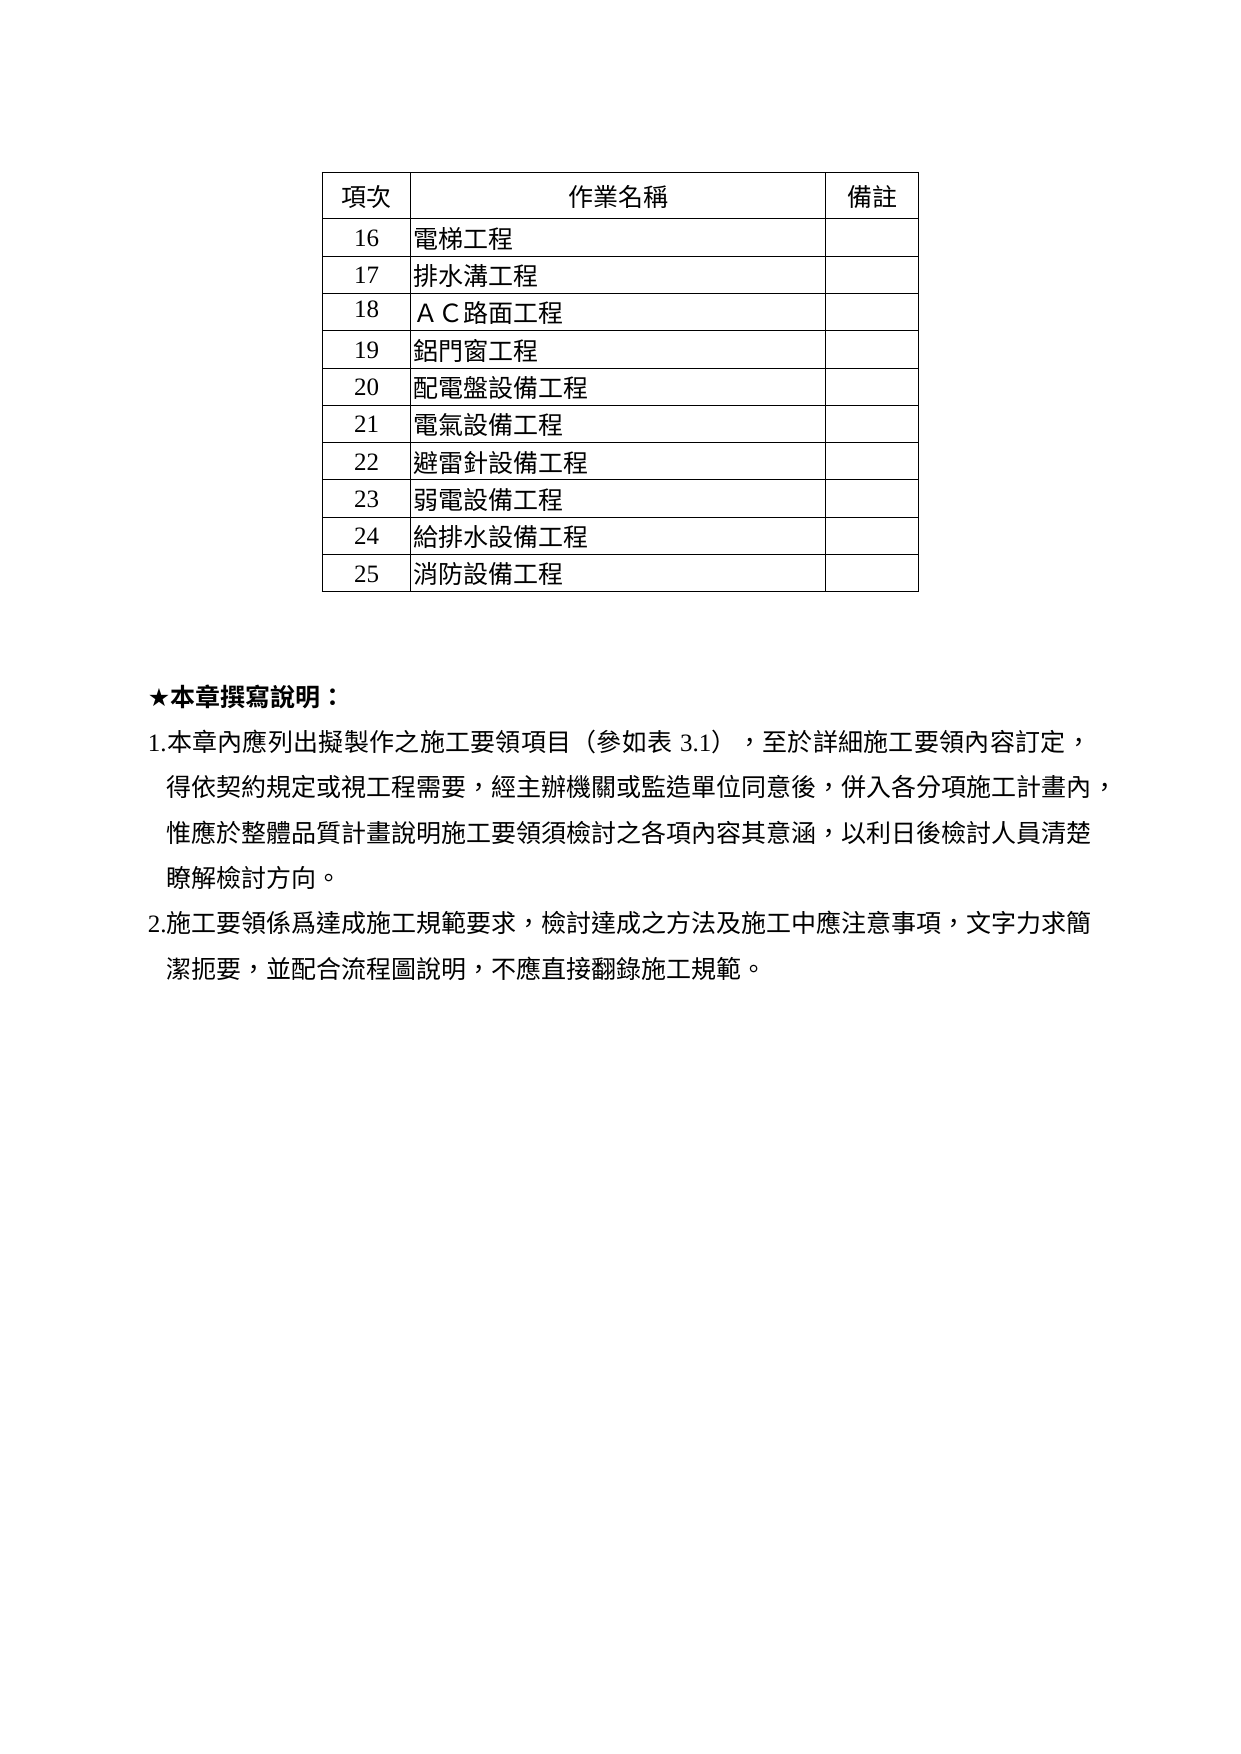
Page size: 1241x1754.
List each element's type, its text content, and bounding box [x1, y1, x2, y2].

table_cell [826, 369, 918, 405]
table_cell 18 [323, 294, 410, 330]
text 2.施工要領係爲達成施工規範要求，檢討達成之方法及施工中應注意事項，文字力求簡潔扼要，並配合流程圖說明，不應直接翻錄施工規範。 [148, 904, 1092, 985]
table_cell 25 [323, 555, 410, 591]
table_header 作業名稱 [411, 173, 825, 218]
table_cell 給排水設備工程 [411, 518, 825, 554]
table_cell 21 [323, 406, 410, 442]
table_cell 20 [323, 369, 410, 405]
table_header 項次 [323, 173, 410, 218]
table_cell [826, 555, 918, 591]
table_cell [826, 480, 918, 517]
table_cell 電梯工程 [411, 219, 825, 256]
table_cell [826, 331, 918, 367]
table_cell 消防設備工程 [411, 555, 825, 591]
table_cell [826, 219, 918, 256]
table_cell [826, 518, 918, 554]
table_cell 22 [323, 443, 410, 479]
table_cell 弱電設備工程 [411, 480, 825, 517]
table_cell 17 [323, 257, 410, 293]
table_cell [826, 294, 918, 330]
table_cell ＡＣ路面工程 [411, 294, 825, 330]
table_cell 鋁門窗工程 [411, 331, 825, 367]
table_header 備註 [826, 173, 918, 218]
table_cell 排水溝工程 [411, 257, 825, 293]
table_cell [826, 257, 918, 293]
table_cell 配電盤設備工程 [411, 369, 825, 405]
table_cell 16 [323, 219, 410, 256]
table_cell 電氣設備工程 [411, 406, 825, 442]
table_cell [826, 443, 918, 479]
table_cell 23 [323, 480, 410, 517]
table_cell 避雷針設備工程 [411, 443, 825, 479]
table_cell 24 [323, 518, 410, 554]
table_cell 19 [323, 331, 410, 367]
table_cell [826, 406, 918, 442]
text ★本章撰寫說明： [148, 677, 1092, 713]
text 1.本章內應列出擬製作之施工要領項目（參如表3.1），至於詳細施工要領內容訂定，得依契約規定或視工程需要，經主辦機關或監造單位同意後，併入各分項施工計畫內，惟應於整體品質計畫說明施工要領須檢討之各項內容其意涵，以利日後檢討人員清楚瞭解檢討方向。 [148, 722, 1092, 895]
